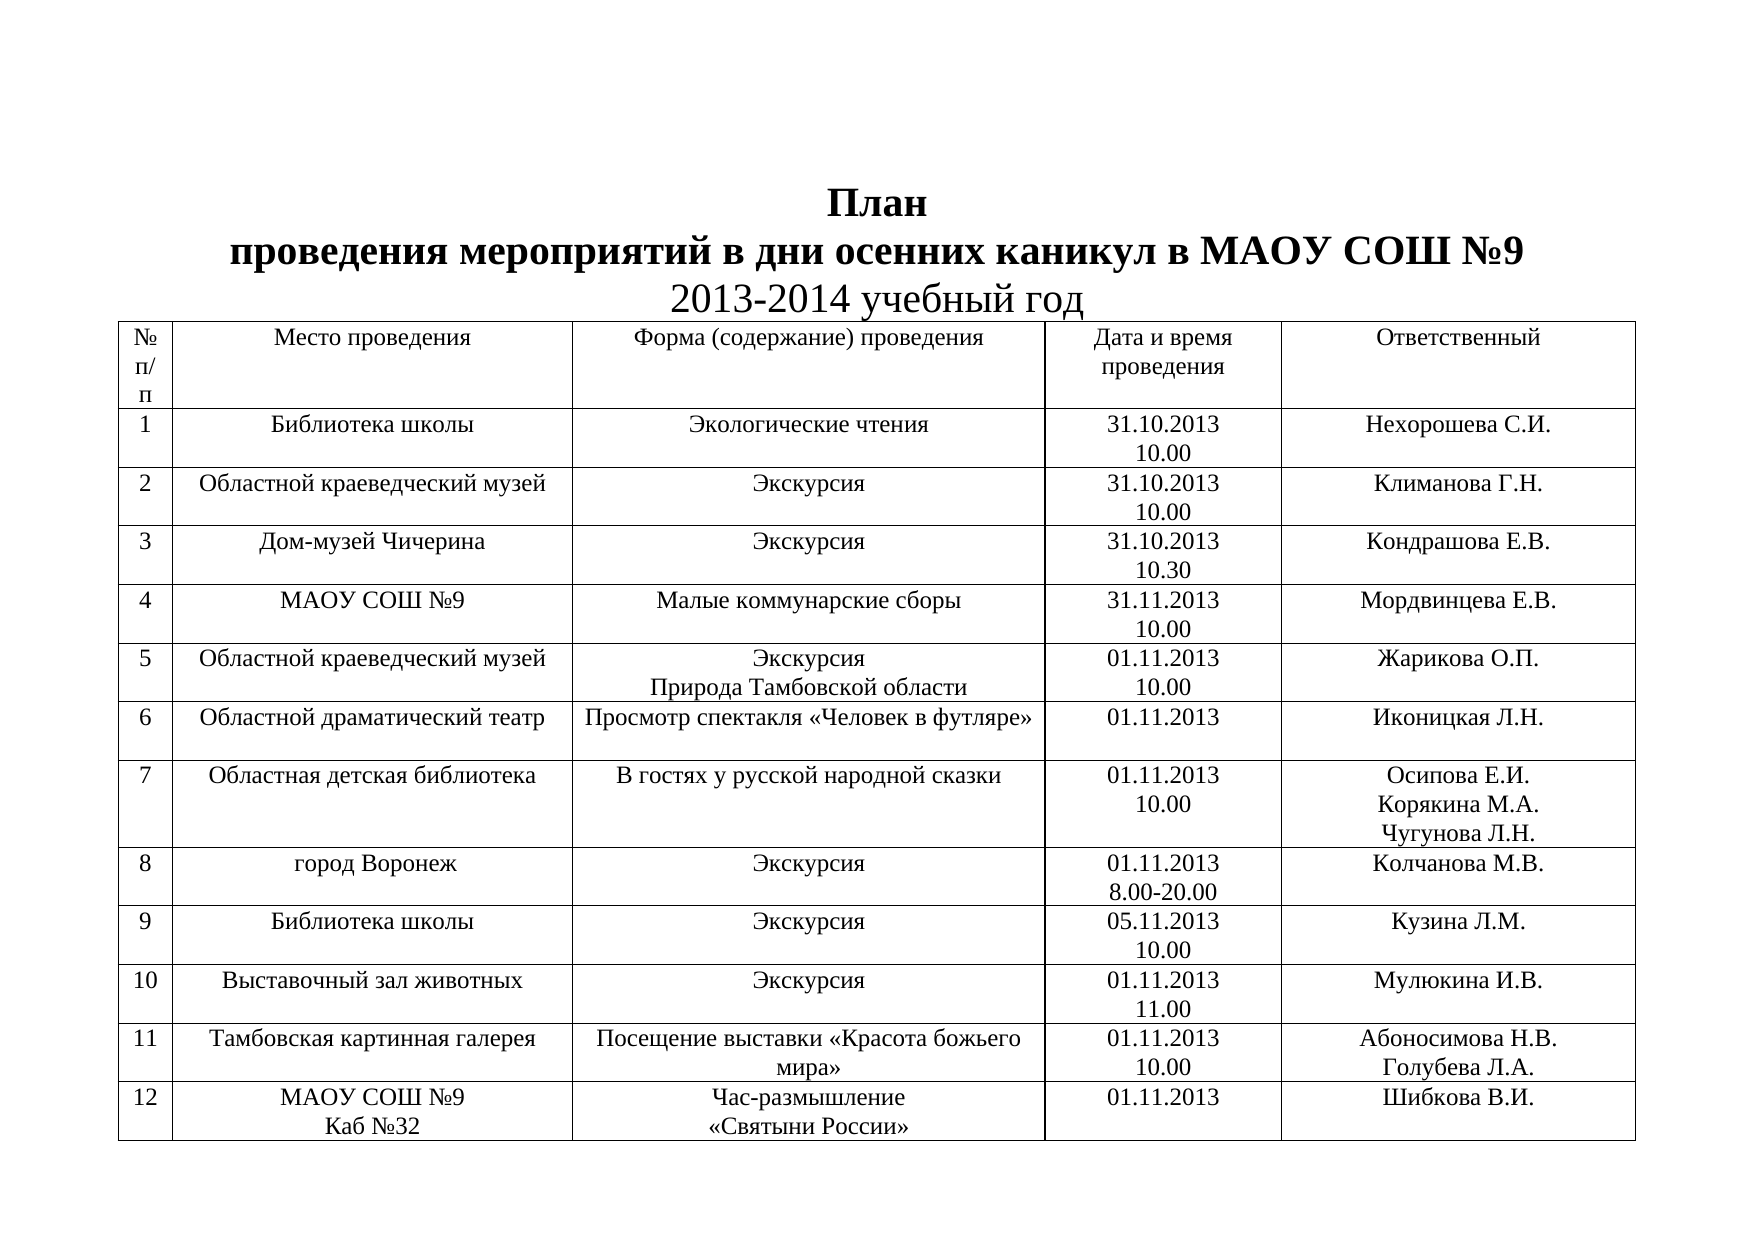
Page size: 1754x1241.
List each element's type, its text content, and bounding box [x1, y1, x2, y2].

table_cell 12 [119, 1082, 172, 1139]
table_cell 01.11.2013 [1046, 702, 1281, 759]
table_cell 31.10.2013 10.30 [1046, 526, 1281, 584]
table_cell 31.11.2013 10.00 [1046, 585, 1281, 642]
table_cell Колчанова М.В. [1282, 848, 1635, 905]
table_cell Просмотр спектакля «Человек в футляре» [573, 702, 1044, 759]
table_cell 31.10.2013 10.00 [1046, 409, 1281, 467]
table_cell Шибкова В.И. [1282, 1082, 1635, 1139]
table_cell Тамбовская картинная галерея [173, 1024, 572, 1081]
table_cell Кондрашова Е.В. [1282, 526, 1635, 584]
table_header Дата и время проведения [1046, 322, 1281, 408]
table_cell Климанова Г.Н. [1282, 468, 1635, 525]
table_cell 1 [119, 409, 172, 467]
table_cell Областная детская библиотека [173, 761, 572, 847]
table_cell МАОУ СОШ №9 Каб №32 [173, 1082, 572, 1139]
table_cell В гостях у русской народной сказки [573, 761, 1044, 847]
table_cell Малые коммунарские сборы [573, 585, 1044, 642]
table_cell Экскурсия [573, 526, 1044, 584]
table_cell 5 [119, 644, 172, 701]
table_cell 31.10.2013 10.00 [1046, 468, 1281, 525]
table_cell Экскурсия [573, 906, 1044, 964]
table_cell Областной краеведческий музей [173, 468, 572, 525]
table_cell 01.11.2013 10.00 [1046, 644, 1281, 701]
table_cell Библиотека школы [173, 409, 572, 467]
table_cell Библиотека школы [173, 906, 572, 964]
text проведения мероприятий в дни осенних каникул в МАОУ СОШ №9 [118, 225, 1636, 273]
table_cell 2 [119, 468, 172, 525]
table_header № п/п [119, 322, 172, 408]
table_cell Экскурсия Природа Тамбовской области [573, 644, 1044, 701]
table_cell Абоносимова Н.В. Голубева Л.А. [1282, 1024, 1635, 1081]
table_cell 01.11.2013 [1046, 1082, 1281, 1139]
text План [118, 177, 1636, 225]
table_cell Посещение выставки «Красота божьего мира» [573, 1024, 1044, 1081]
table_cell 01.11.2013 10.00 [1046, 761, 1281, 847]
table_cell Кузина Л.М. [1282, 906, 1635, 964]
table_cell 6 [119, 702, 172, 759]
table_cell 11 [119, 1024, 172, 1081]
table_cell 8 [119, 848, 172, 905]
table_cell Мордвинцева Е.В. [1282, 585, 1635, 642]
table_cell 05.11.2013 10.00 [1046, 906, 1281, 964]
table_cell Экологические чтения [573, 409, 1044, 467]
table_cell 10 [119, 965, 172, 1022]
table_cell Иконицкая Л.Н. [1282, 702, 1635, 759]
table_cell Выставочный зал животных [173, 965, 572, 1022]
text 2013-2014 учебный год [118, 273, 1636, 321]
table_cell Областной драматический театр [173, 702, 572, 759]
table_cell Нехорошева С.И. [1282, 409, 1635, 467]
table_cell МАОУ СОШ №9 [173, 585, 572, 642]
table_cell 01.11.2013 11.00 [1046, 965, 1281, 1022]
table_cell Осипова Е.И. Корякина М.А. Чугунова Л.Н. [1282, 761, 1635, 847]
table_cell 9 [119, 906, 172, 964]
table_cell Экскурсия [573, 965, 1044, 1022]
table_cell 7 [119, 761, 172, 847]
table_cell 3 [119, 526, 172, 584]
table_header Ответственный [1282, 322, 1635, 408]
table_cell 4 [119, 585, 172, 642]
table_cell 01.11.2013 10.00 [1046, 1024, 1281, 1081]
table_cell Экскурсия [573, 848, 1044, 905]
table_cell Экскурсия [573, 468, 1044, 525]
table_cell город Воронеж [173, 848, 572, 905]
table_cell Дом-музей Чичерина [173, 526, 572, 584]
table_cell Час-размышление «Святыни России» [573, 1082, 1044, 1139]
table_cell Жарикова О.П. [1282, 644, 1635, 701]
table_cell Мулюкина И.В. [1282, 965, 1635, 1022]
table_header Форма (содержание) проведения [573, 322, 1044, 408]
table_cell Областной краеведческий музей [173, 644, 572, 701]
table_header Место проведения [173, 322, 572, 408]
table_cell 01.11.2013 8.00-20.00 [1046, 848, 1281, 905]
